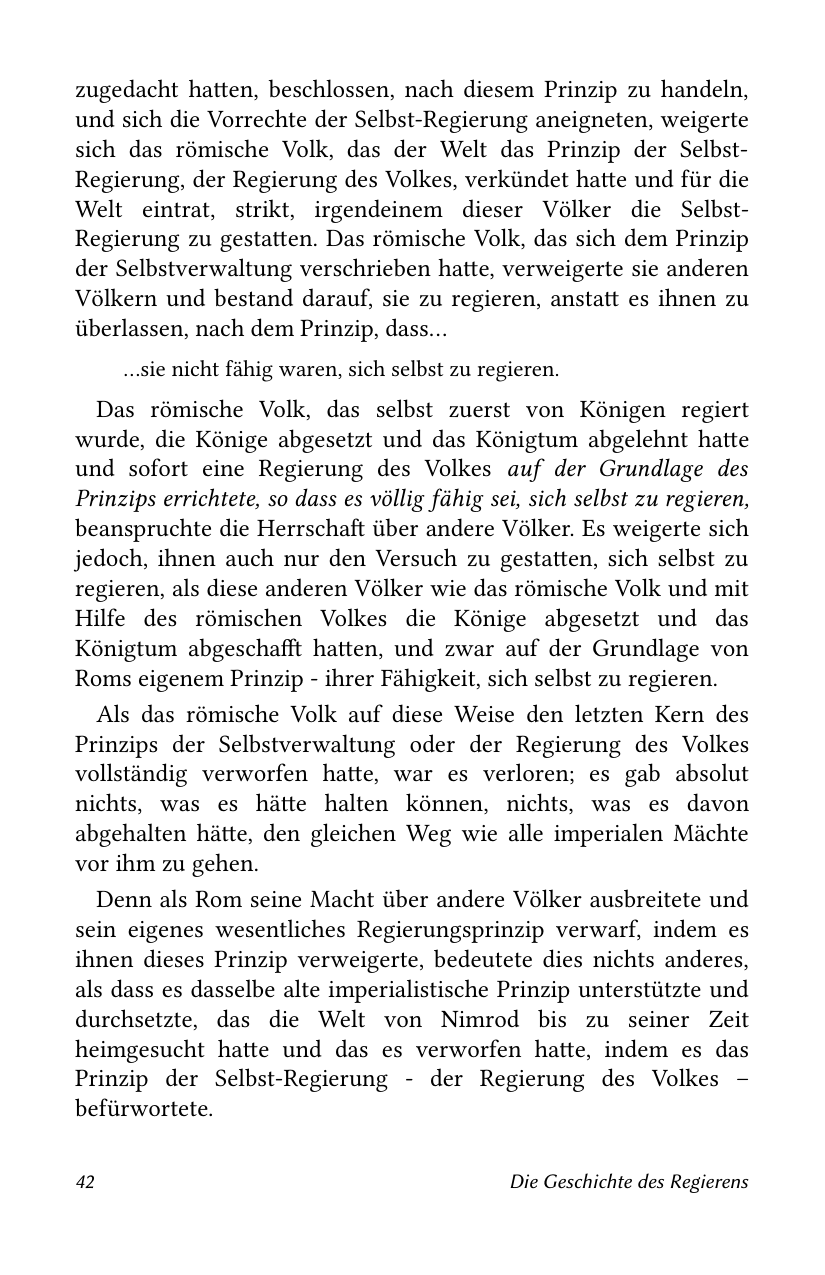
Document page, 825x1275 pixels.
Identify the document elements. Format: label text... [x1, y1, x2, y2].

text Als das römische Volk auf diese Weise den letzten Kern des Prinzips der Selbstverwaltung oder der Regierung des Volkes vollständig verworfen hatte, war es verloren; es gab absolut nichts, was es hätte halten können, nichts, was es davon abgehalten hätte, den gleichen Weg wie alle imperialen Mächte vor ihm zu gehen. [75, 700, 750, 878]
text zugedacht hatten, beschlossen, nach diesem Prinzip zu handeln, und sich die Vorrechte der Selbst-Regierung aneigneten, weigerte sich das römische Volk, das der Welt das Prinzip der Selbst-Regierung, der Regierung des Volkes, verkündet hatte und für die Welt eintrat, strikt, irgendeinem dieser Völker die Selbst-Regierung zu gestatten. Das römische Volk, das sich dem Prinzip der Selbstverwaltung verschrieben hatte, verweigerte sie anderen Völkern und bestand darauf, sie zu regieren, anstatt es ihnen zu überlassen, nach dem Prinzip, dass… [75, 75, 750, 343]
text ...sie nicht fähig waren, sich selbst zu regieren. [105, 356, 720, 382]
text Das römische Volk, das selbst zuerst von Königen regiert wurde, die Könige abgesetzt und das Königtum abgelehnt hatte und sofort eine Regierung des Volkes auf der Grundlage des Prinzips errichtete, so dass es völlig fähig sei, sich selbst zu regieren, beanspruchte die Herrschaft über andere Völker. Es weigerte sich jedoch, ihnen auch nur den Versuch zu gestatten, sich selbst zu regieren, als diese anderen Völker wie das römische Volk und mit Hilfe des römischen Volkes die Könige abgesetzt und das Königtum abgeschafft hatten, und zwar auf der Grundlage von Roms eigenem Prinzip - ihrer Fähigkeit, sich selbst zu regieren. [75, 395, 750, 692]
text Denn als Rom seine Macht über andere Völker ausbreitete und sein eigenes wesentliches Regierungsprinzip verwarf, indem es ihnen dieses Prinzip verweigerte, bedeutete dies nichts anderes, als dass es dasselbe alte imperialistische Prinzip unterstützte und durchsetzte, das die Welt von Nimrod bis zu seiner Zeit heimgesucht hatte und das es verworfen hatte, indem es das Prinzip der Selbst-Regierung - der Regierung des Volkes – befürwortete. [75, 885, 750, 1123]
